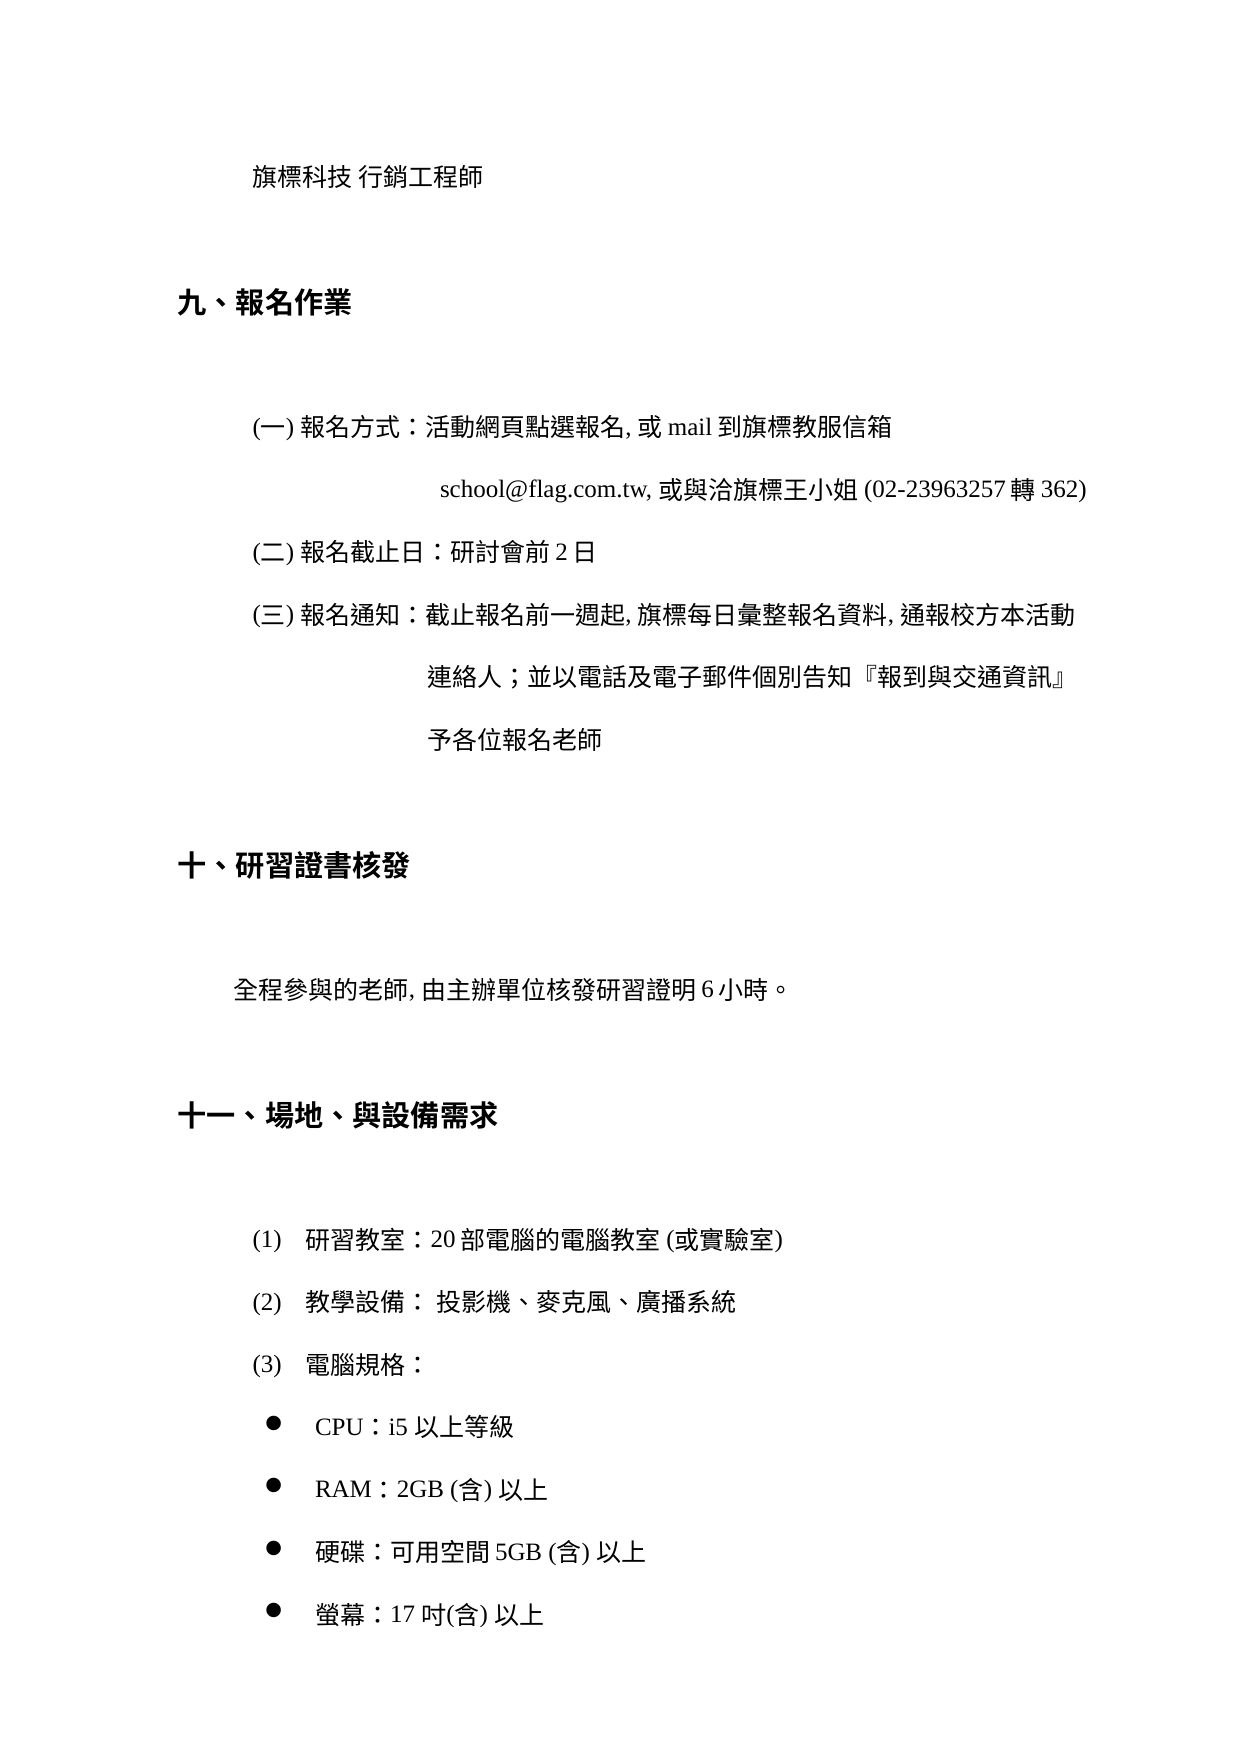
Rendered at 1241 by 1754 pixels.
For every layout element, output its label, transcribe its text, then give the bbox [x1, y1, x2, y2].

list 螢幕：17 吋(含) 以上 [177, 1572, 1092, 1634]
text 十一、場地、與設備需求 [177, 1072, 1092, 1134]
text 旗標科技 行銷工程師 [177, 134, 1092, 197]
text (二) 報名截止日：研討會前2日 [177, 509, 1092, 572]
list RAM：2GB (含) 以上 [177, 1447, 1092, 1509]
text (一) 報名方式：活動網頁點選報名, 或mail到旗標教服信箱 school@flag.com.tw, 或與洽旗標王小姐 (02-23963257轉362) [252, 384, 1092, 509]
text (三) 報名通知：截止報名前一週起, 旗標每日彙整報名資料, 通報校方本活動連絡人；並以電話及電子郵件個別告知『報到與交通資訊』予各位報名老師 [252, 572, 1092, 759]
text 全程參與的老師, 由主辦單位核發研習證明6小時。 [177, 947, 1092, 1009]
list 研習教室：20部電腦的電腦教室 (或實驗室) [252, 1197, 1092, 1259]
list CPU：i5 以上等級 [177, 1384, 1092, 1447]
text 十、研習證書核發 [177, 822, 1092, 884]
list 教學設備： 投影機、麥克風、廣播系統 [252, 1259, 1092, 1322]
list 硬碟：可用空間5GB (含) 以上 [177, 1509, 1092, 1572]
list 電腦規格： [252, 1322, 1092, 1384]
text 九、報名作業 [177, 259, 1092, 322]
